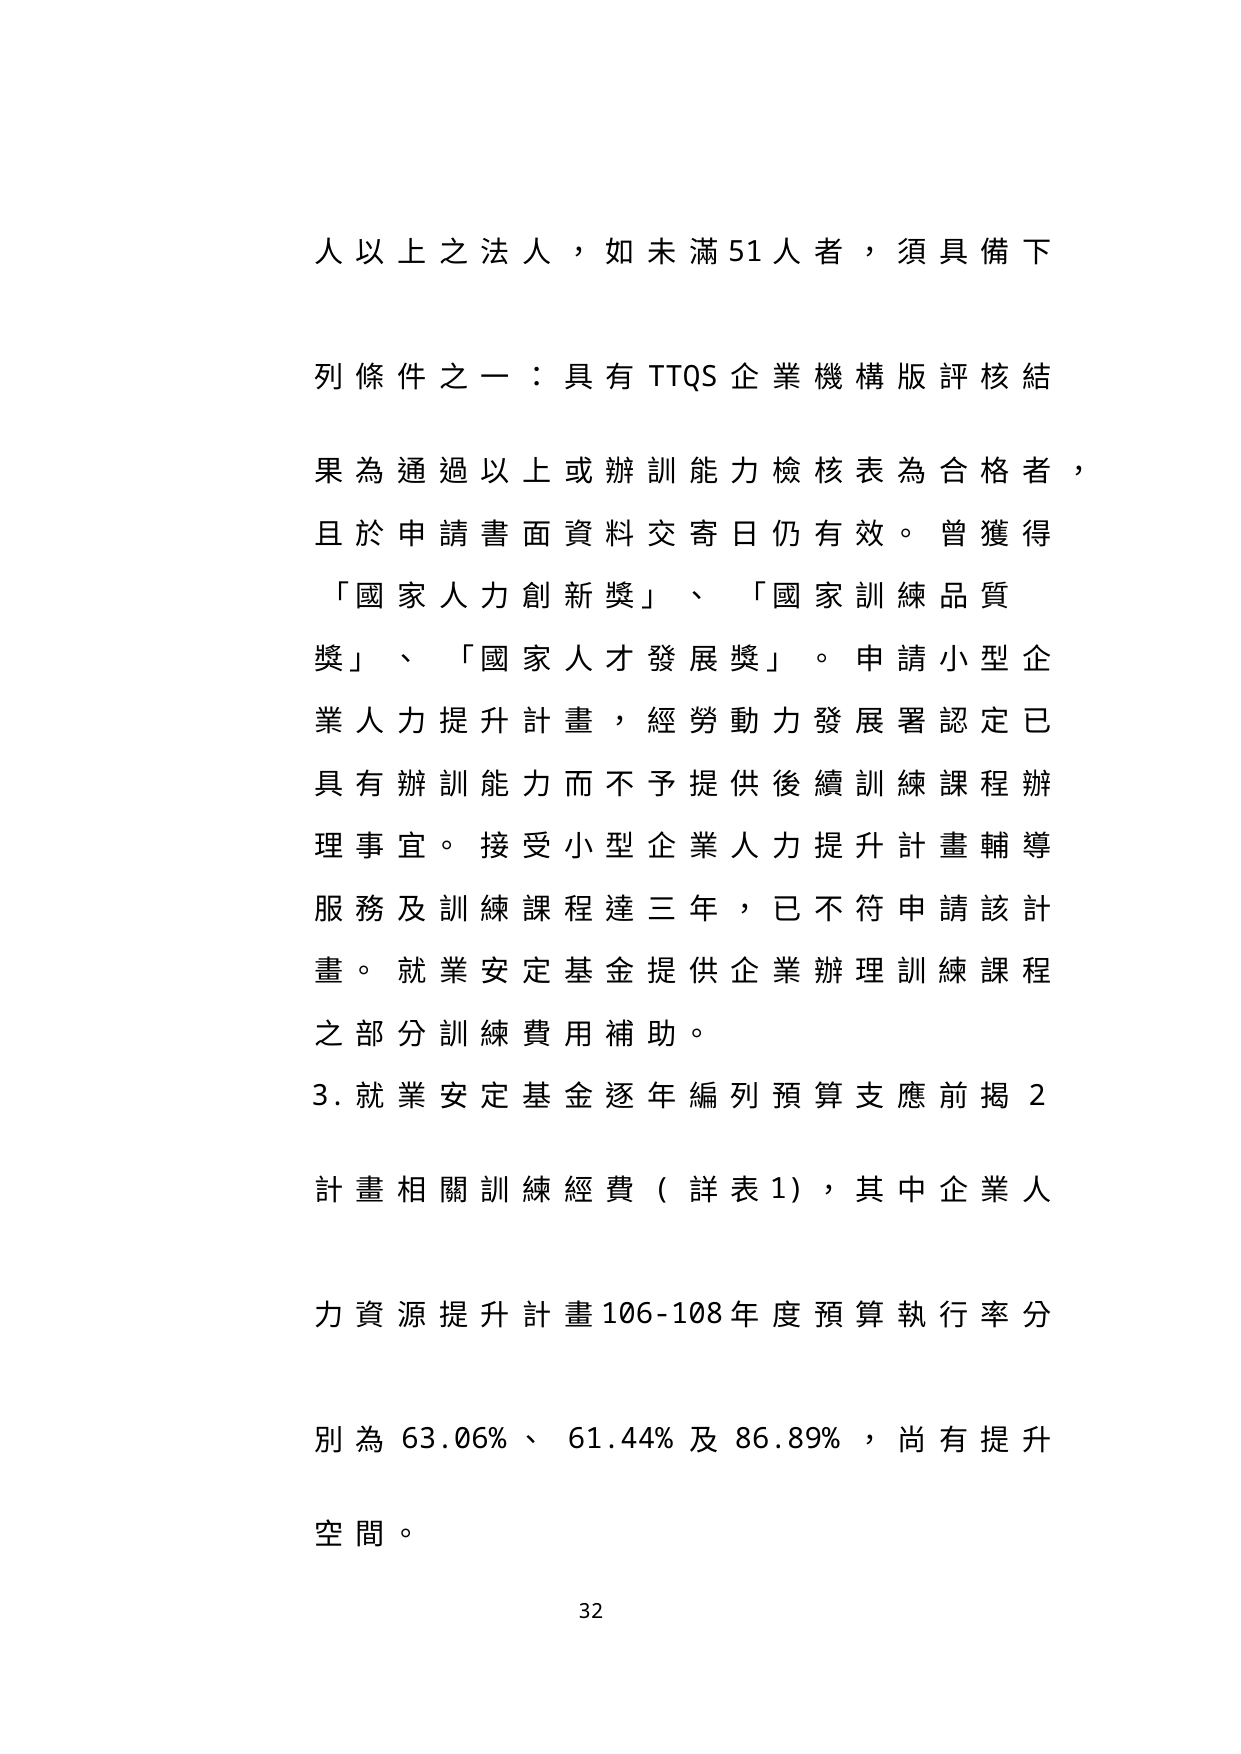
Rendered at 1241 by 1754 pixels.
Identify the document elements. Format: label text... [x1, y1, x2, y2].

text 3.就業安定基金逐年編列預算支應前揭2計畫相關訓練經費(詳表1)，其中企業人力資源提升計畫106-108年度預算執行率分別為63.06%、61.44%及86.89%，尚有提升空間。 [271, 1052, 1058, 1552]
text 2.企業人力資源提升計畫：受僱人數滿51人以上之法人，如未滿51人者，須具備下列條件之一：具有TTQS企業機構版評核結果為通過以上或辦訓能力檢核表為合格者，且於申請書面資料交寄日仍有效。曾獲得「國家人力創新獎」、「國家訓練品質獎」、「國家人才發展獎」。申請小型企業人力提升計畫，經勞動力發展署認定已具有辦訓能力而不予提供後續訓練課程辦理事宜。接受小型企業人力提升計畫輔導服務及訓練課程達三年，已不符申請該計畫。就業安定基金提供企業辦理訓練課程之部分訓練費用補助。 [271, 177, 1058, 1052]
